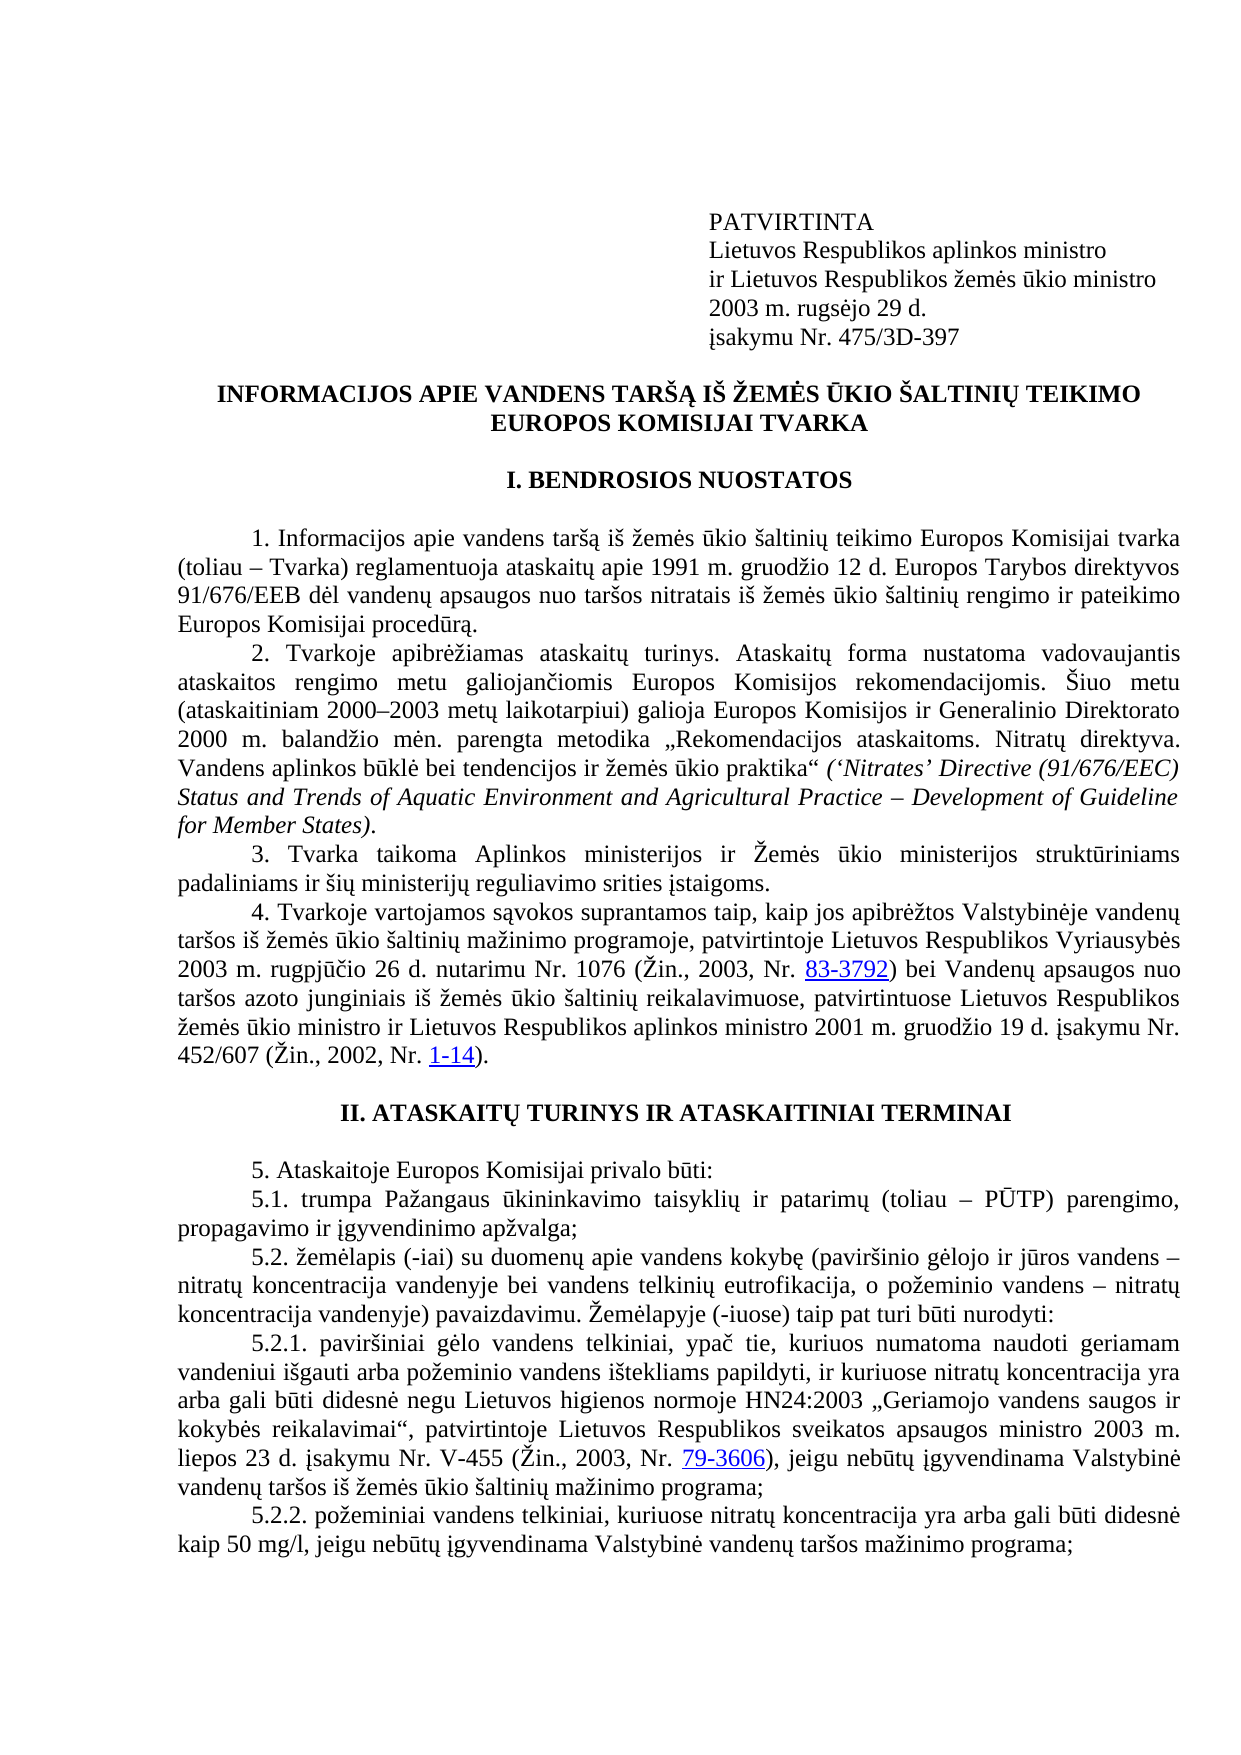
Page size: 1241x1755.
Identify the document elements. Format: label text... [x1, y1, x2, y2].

text INFORMACIJOS APIE VANDENS TARŠĄ IŠ ŽEMĖS ŪKIO ŠALTINIŲ TEIKIMO EUROPOS KOMISIJAI TVARKA [177, 379, 1181, 437]
text 3. Tvarka taikoma Aplinkos ministerijos ir Žemės ūkio ministerijos struktūriniams padaliniams ir šių ministerijų reguliavimo srities įstaigoms. [177, 839, 1181, 897]
text 5. Ataskaitoje Europos Komisijai privalo būti: [177, 1155, 1181, 1184]
text 5.2. žemėlapis (-iai) su duomenų apie vandens kokybę (paviršinio gėlojo ir jūros vandens – nitratų koncentracija vandenyje bei vandens telkinių eutrofikacija, o požeminio vandens – nitratų koncentracija vandenyje) pavaizdavimu. Žemėlapyje (-iuose) taip pat turi būti nurodyti: [177, 1242, 1181, 1328]
text 5.2.2. požeminiai vandens telkiniai, kuriuose nitratų koncentracija yra arba gali būti didesnė kaip 50 mg/l, jeigu nebūtų įgyvendinama Valstybinė vandenų taršos mažinimo programa; [177, 1500, 1181, 1558]
text 5.1. trumpa Pažangaus ūkininkavimo taisyklių ir patarimų (toliau – PŪTP) parengimo, propagavimo ir įgyvendinimo apžvalga; [177, 1184, 1181, 1242]
text I. BENDROSIOS NUOSTATOS [177, 465, 1181, 494]
text ir Lietuvos Respublikos žemės ūkio ministro [177, 264, 1181, 293]
text PATVIRTINTA [177, 207, 1181, 235]
text II. ATASKAITŲ TURINYS IR ATASKAITINIAI TERMINAI [177, 1098, 1181, 1127]
text 1. Informacijos apie vandens taršą iš žemės ūkio šaltinių teikimo Europos Komisijai tvarka (toliau – Tvarka) reglamentuoja ataskaitų apie 1991 m. gruodžio 12 d. Europos Tarybos direktyvos 91/676/EEB dėl vandenų apsaugos nuo taršos nitratais iš žemės ūkio šaltinių rengimo ir pateikimo Europos Komisijai procedūrą. [177, 523, 1181, 638]
text 2. Tvarkoje apibrėžiamas ataskaitų turinys. Ataskaitų forma nustatoma vadovaujantis ataskaitos rengimo metu galiojančiomis Europos Komisijos rekomendacijomis. Šiuo metu (ataskaitiniam 2000–2003 metų laikotarpiui) galioja Europos Komisijos ir Generalinio Direktorato 2000 m. balandžio mėn. parengta metodika „Rekomendacijos ataskaitoms. Nitratų direktyva. Vandens aplinkos būklė bei tendencijos ir žemės ūkio praktika“ (‘Nitrates’ Directive (91/676/EEC) Status and Trends of Aquatic Environment and Agricultural Practice – Development of Guideline for Member States). [177, 638, 1181, 839]
text 4. Tvarkoje vartojamos sąvokos suprantamos taip, kaip jos apibrėžtos Valstybinėje vandenų taršos iš žemės ūkio šaltinių mažinimo programoje, patvirtintoje Lietuvos Respublikos Vyriausybės 2003 m. rugpjūčio 26 d. nutarimu Nr. 1076 (Žin., 2003, Nr. 83-3792) bei Vandenų apsaugos nuo taršos azoto junginiais iš žemės ūkio šaltinių reikalavimuose, patvirtintuose Lietuvos Respublikos žemės ūkio ministro ir Lietuvos Respublikos aplinkos ministro 2001 m. gruodžio 19 d. įsakymu Nr. 452/607 (Žin., 2002, Nr. 1-14). [177, 897, 1181, 1069]
text Lietuvos Respublikos aplinkos ministro [177, 235, 1181, 264]
text įsakymu Nr. 475/3D-397 [177, 322, 1181, 350]
text 2003 m. rugsėjo 29 d. [177, 293, 1181, 322]
text 5.2.1. paviršiniai gėlo vandens telkiniai, ypač tie, kuriuos numatoma naudoti geriamam vandeniui išgauti arba požeminio vandens ištekliams papildyti, ir kuriuose nitratų koncentracija yra arba gali būti didesnė negu Lietuvos higienos normoje HN24:2003 „Geriamojo vandens saugos ir kokybės reikalavimai“, patvirtintoje Lietuvos Respublikos sveikatos apsaugos ministro 2003 m. liepos 23 d. įsakymu Nr. V-455 (Žin., 2003, Nr. 79-3606), jeigu nebūtų įgyvendinama Valstybinė vandenų taršos iš žemės ūkio šaltinių mažinimo programa; [177, 1328, 1181, 1500]
